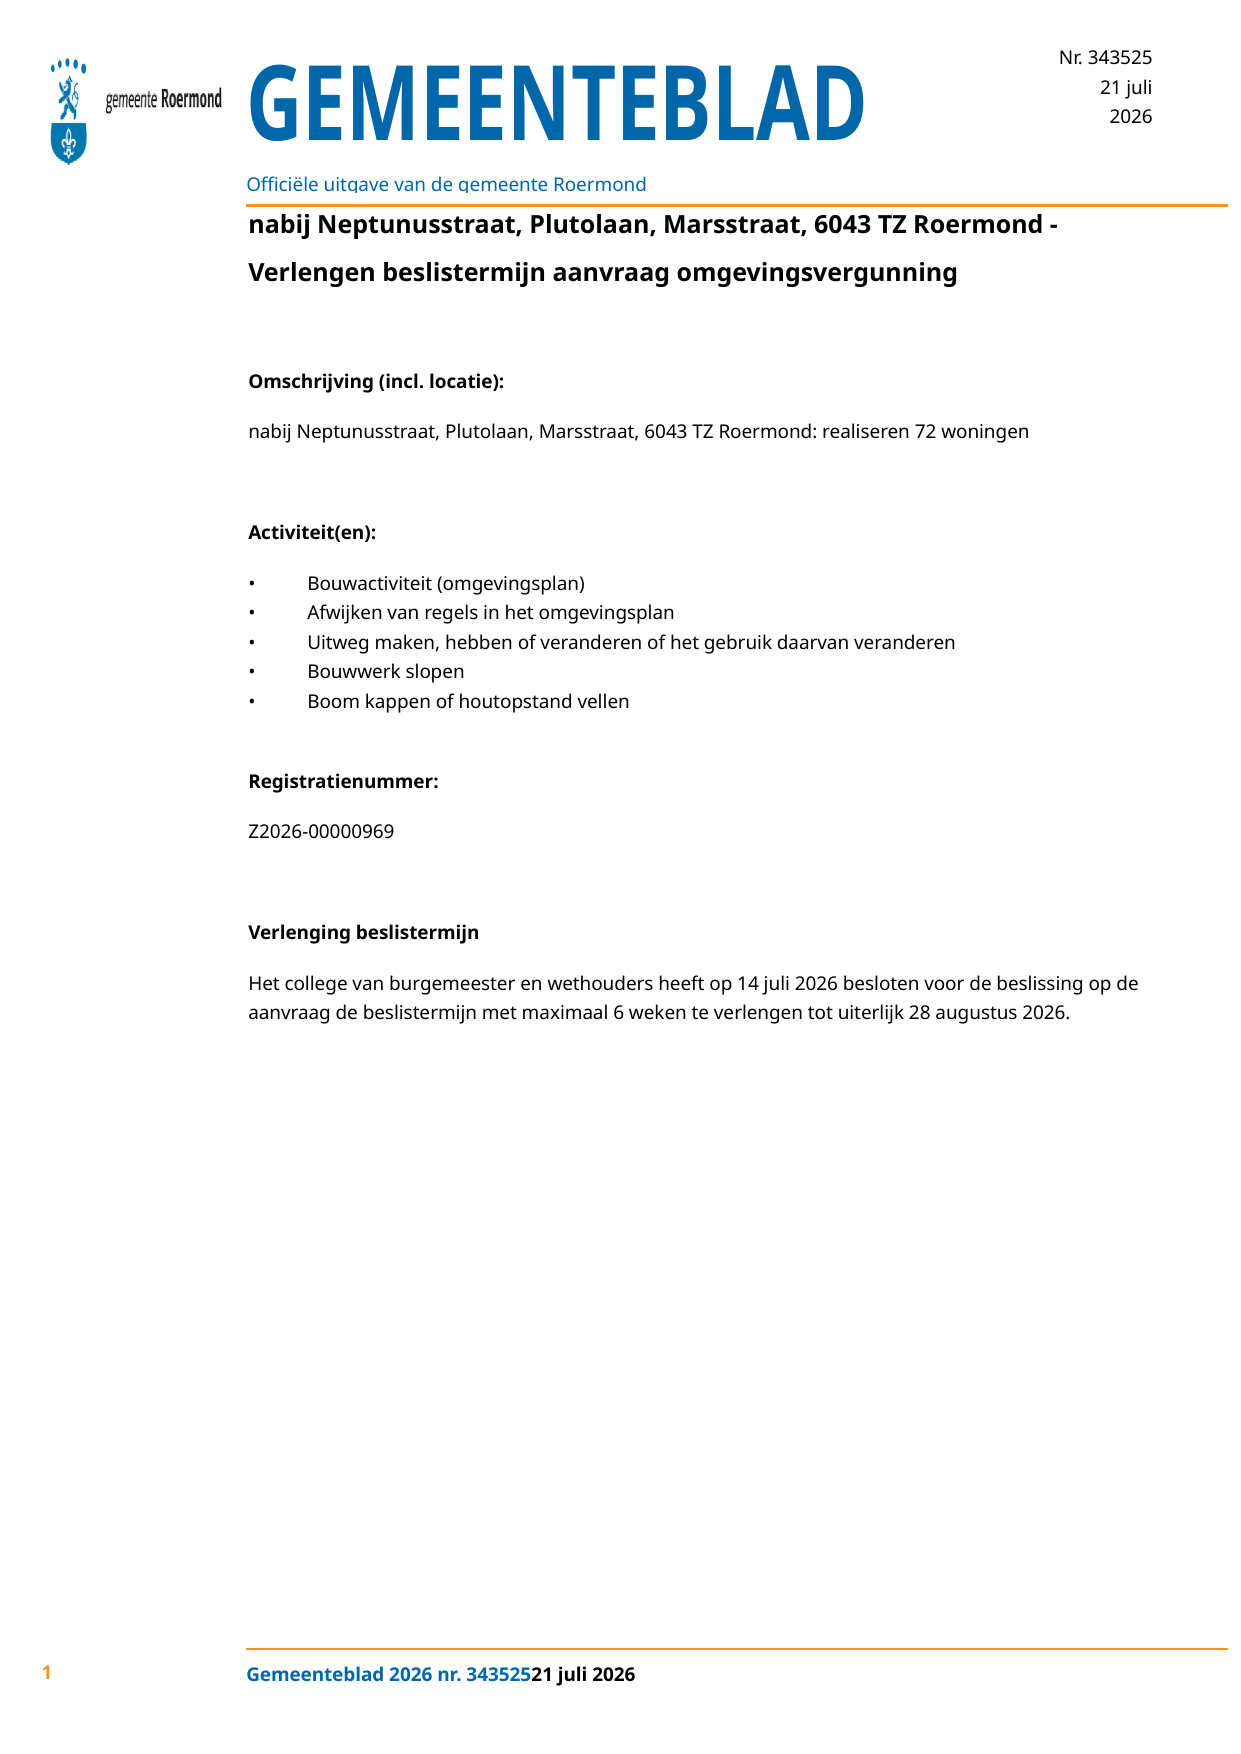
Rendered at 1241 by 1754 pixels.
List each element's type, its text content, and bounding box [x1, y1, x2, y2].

text Z2026-00000969 [248, 819, 1152, 844]
text Het college van burgemeester en wethouders heeft op 14 juli 2026 besloten voor de beslissing op de aanvraag de beslistermijn met maximaal 6 weken te verlengen tot uiterlijk 28 augustus 2026. [248, 970, 1152, 1025]
text Verlenging beslistermijn [248, 919, 1152, 945]
list Boom kappen of houtopstand vellen [248, 688, 1152, 714]
picture [41, 47, 231, 172]
list Bouwwerk slopen [248, 659, 1152, 684]
list Bouwactiviteit (omgevingsplan) [248, 570, 1152, 596]
list Uitweg maken, hebben of veranderen of het gebruik daarvan veranderen [248, 629, 1152, 655]
text nabij Neptunusstraat, Plutolaan, Marsstraat, 6043 TZ Roermond: realiseren 72 woningen [248, 419, 1152, 444]
text Omschrijving (incl. locatie): [248, 368, 1152, 394]
list Afwijken van regels in het omgevingsplan [248, 599, 1152, 625]
text Activiteit(en): [248, 519, 1152, 545]
text Registratienummer: [248, 768, 1152, 794]
text nabij Neptunusstraat, Plutolaan, Marsstraat, 6043 TZ Roermond - Verlengen beslistermijn aanvraag omgevingsvergunning [248, 207, 1152, 288]
